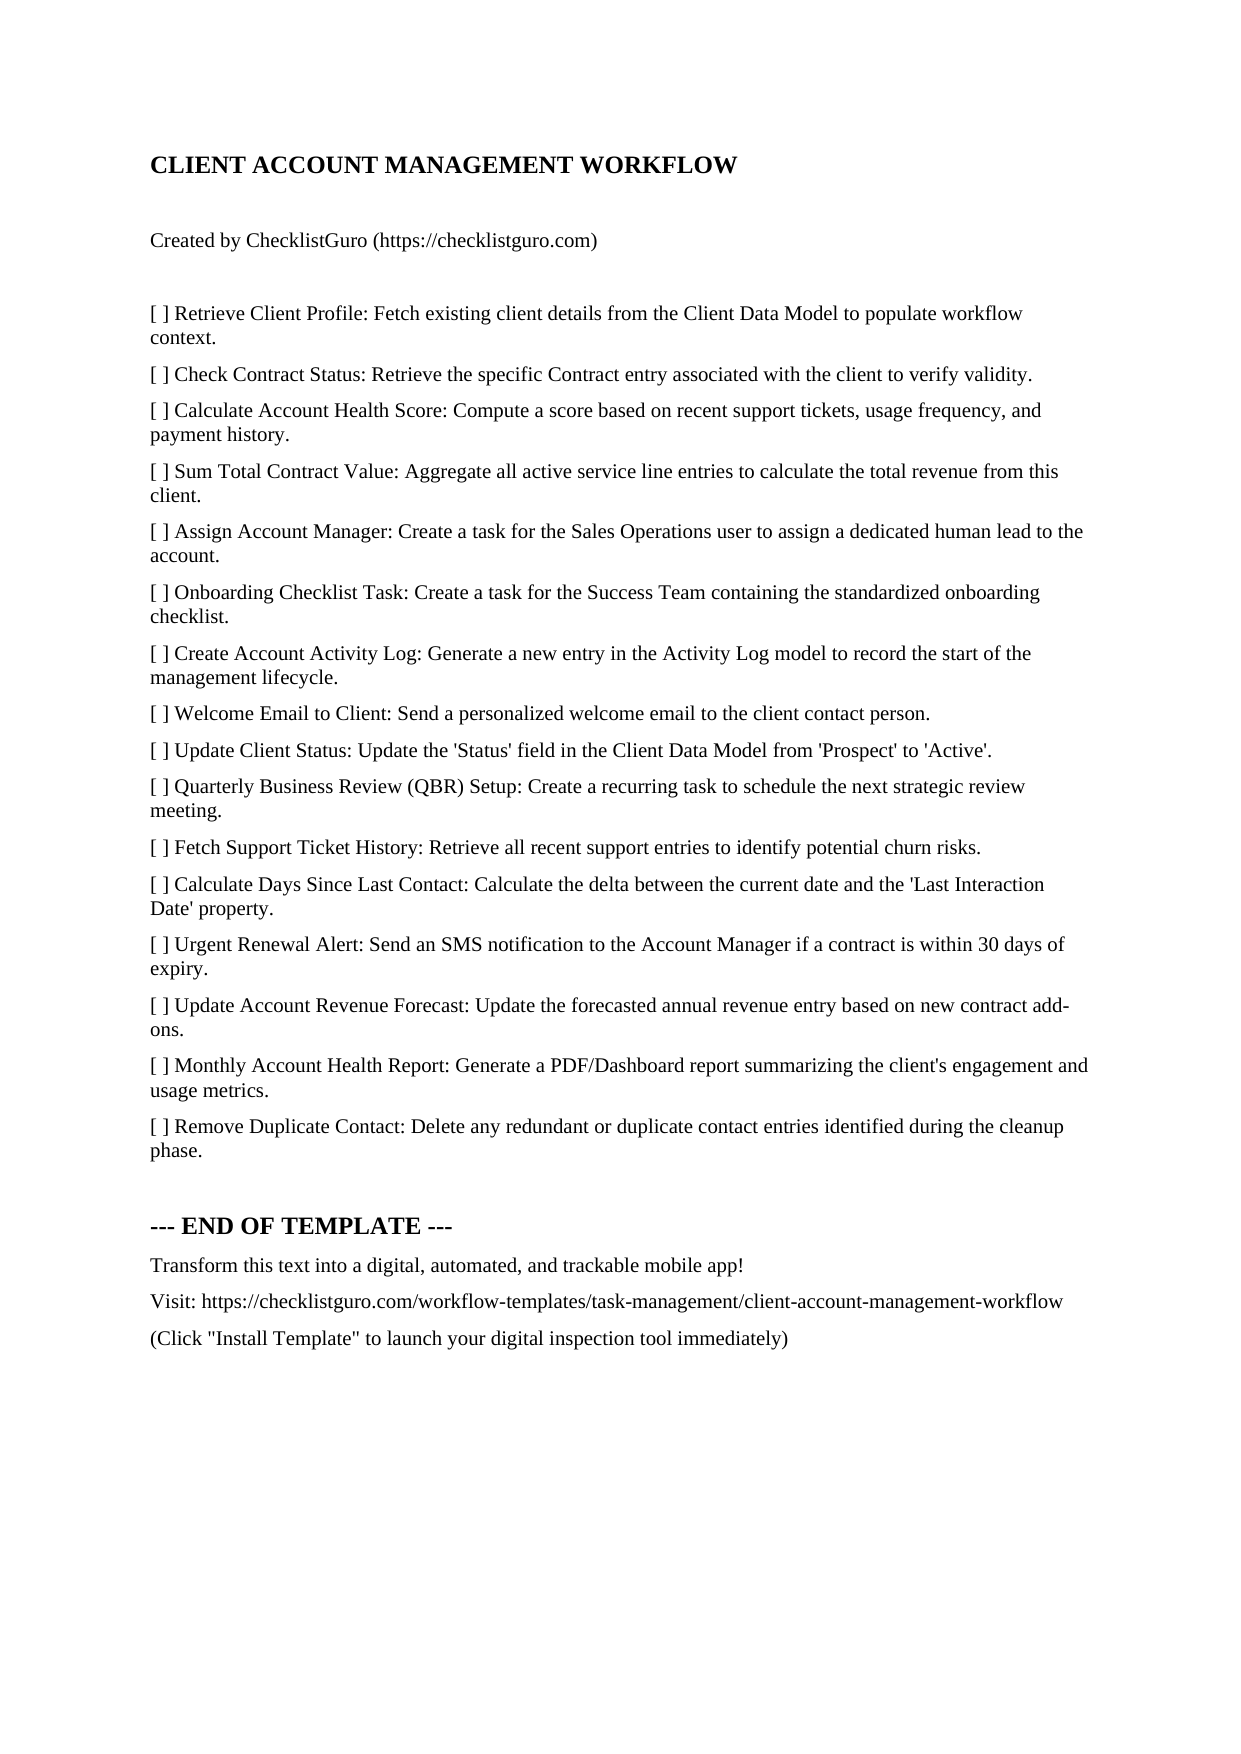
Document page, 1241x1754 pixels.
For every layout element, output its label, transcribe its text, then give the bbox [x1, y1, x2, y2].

text [ ] Sum Total Contract Value: Aggregate all active service line entries to calculate the total revenue from this client. [150, 459, 1090, 507]
text [ ] Monthly Account Health Report: Generate a PDF/Dashboard report summarizing the client's engagement and usage metrics. [150, 1053, 1090, 1102]
text [ ] Check Contract Status: Retrieve the specific Contract entry associated with the client to verify validity. [150, 362, 1090, 386]
text --- END OF TEMPLATE --- [150, 1211, 1090, 1240]
text [ ] Urgent Renewal Alert: Send an SMS notification to the Account Manager if a contract is within 30 days of expiry. [150, 932, 1090, 980]
text [ ] Update Account Revenue Forecast: Update the forecasted annual revenue entry based on new contract add-ons. [150, 993, 1090, 1041]
text CLIENT ACCOUNT MANAGEMENT WORKFLOW [150, 150, 1090, 179]
text Visit: https://checklistguro.com/workflow-templates/task-management/client-account-management-workflow [150, 1289, 1090, 1313]
text [ ] Assign Account Manager: Create a task for the Sales Operations user to assign a dedicated human lead to the account. [150, 519, 1090, 567]
text [ ] Update Client Status: Update the 'Status' field in the Client Data Model from 'Prospect' to 'Active'. [150, 738, 1090, 762]
text [ ] Create Account Activity Log: Generate a new entry in the Activity Log model to record the start of the management lifecycle. [150, 641, 1090, 689]
text [ ] Calculate Days Since Last Contact: Calculate the delta between the current date and the 'Last Interaction Date' property. [150, 872, 1090, 920]
text [ ] Onboarding Checklist Task: Create a task for the Success Team containing the standardized onboarding checklist. [150, 580, 1090, 628]
text [ ] Remove Duplicate Contact: Delete any redundant or duplicate contact entries identified during the cleanup phase. [150, 1114, 1090, 1162]
text [ ] Calculate Account Health Score: Compute a score based on recent support tickets, usage frequency, and payment history. [150, 398, 1090, 446]
text Transform this text into a digital, automated, and trackable mobile app! [150, 1252, 1090, 1277]
text [ ] Fetch Support Ticket History: Retrieve all recent support entries to identify potential churn risks. [150, 835, 1090, 859]
text [ ] Welcome Email to Client: Send a personalized welcome email to the client contact person. [150, 701, 1090, 725]
text Created by ChecklistGuro (https://checklistguro.com) [150, 228, 1090, 252]
text [ ] Quarterly Business Review (QBR) Setup: Create a recurring task to schedule the next strategic review meeting. [150, 774, 1090, 822]
text [ ] Retrieve Client Profile: Fetch existing client details from the Client Data Model to populate workflow context. [150, 301, 1090, 349]
text (Click "Install Template" to launch your digital inspection tool immediately) [150, 1326, 1090, 1350]
